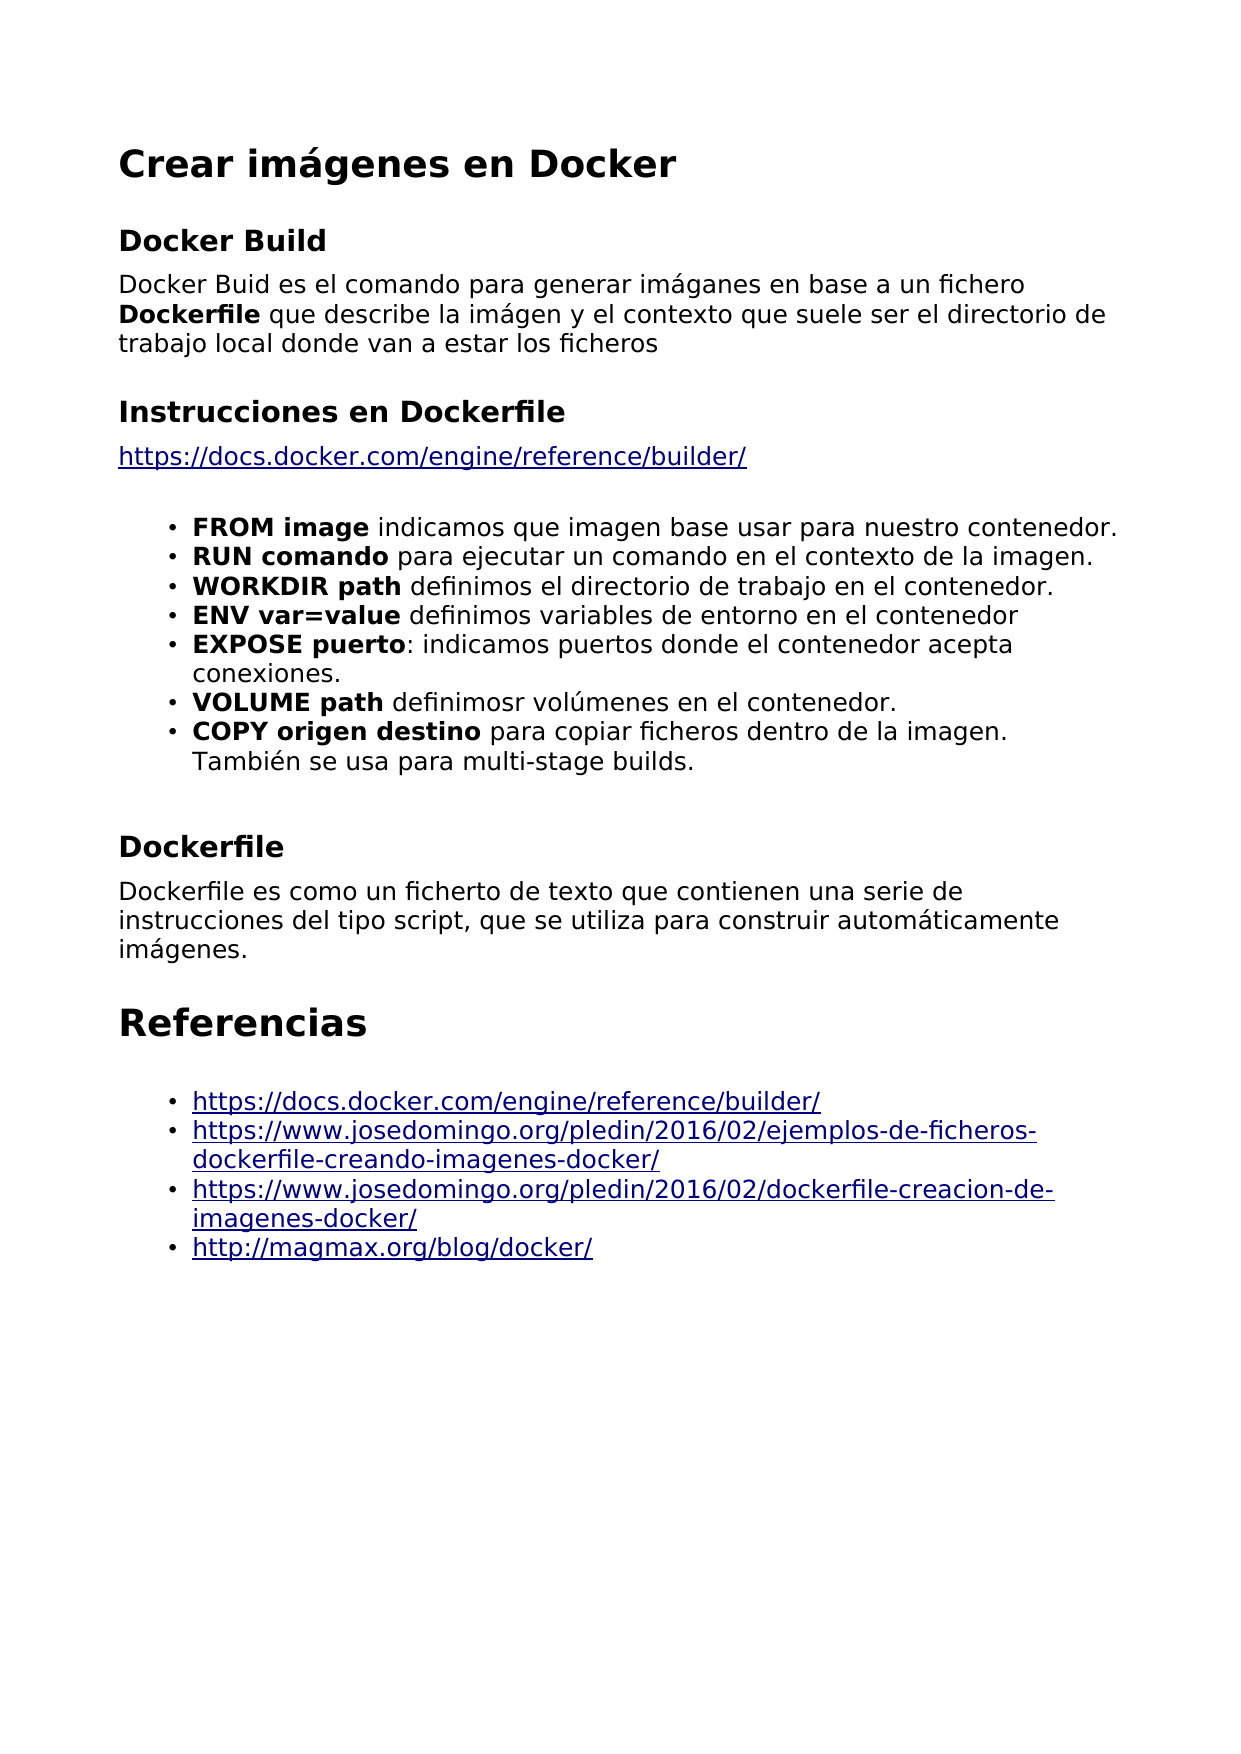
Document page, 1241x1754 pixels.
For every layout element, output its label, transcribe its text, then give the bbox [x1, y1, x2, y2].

list WORKDIR path definimos el directorio de trabajo en el contenedor. [177, 572, 1122, 601]
subtitle Dockerfile [118, 830, 1122, 864]
subtitle Docker Build [118, 224, 1122, 258]
subtitle Crear imágenes en Docker [118, 143, 1122, 187]
list https://www.josedomingo.org/pledin/2016/02/dockerfile-creacion-de-imagenes-docker/ [177, 1175, 1122, 1233]
list https://docs.docker.com/engine/reference/builder/ [177, 1087, 1122, 1117]
text https://docs.docker.com/engine/reference/builder/ [118, 442, 1122, 471]
list https://www.josedomingo.org/pledin/2016/02/ejemplos-de-ficheros-dockerfile-creando-imagenes-docker/ [177, 1117, 1122, 1175]
text Dockerfile es como un ficherto de texto que contienen una serie de instrucciones del tipo script, que se utiliza para construir automáticamente imágenes. [118, 877, 1122, 964]
list http://magmax.org/blog/docker/ [177, 1233, 1122, 1262]
list VOLUME path definimosr volúmenes en el contenedor. [177, 688, 1122, 717]
list RUN comando para ejecutar un comando en el contexto de la imagen. [177, 542, 1122, 572]
subtitle Referencias [118, 1002, 1122, 1045]
list ENV var=value definimos variables de entorno en el contenedor [177, 601, 1122, 630]
subtitle Instrucciones en Dockerfile [118, 396, 1122, 430]
list COPY origen destino para copiar ficheros dentro de la imagen. También se usa para multi-stage builds. [177, 717, 1122, 776]
list FROM image indicamos que imagen base usar para nuestro contenedor. [177, 513, 1122, 542]
text Docker Buid es el comando para generar imáganes en base a un fichero Dockerfile que describe la imágen y el contexto que suele ser el directorio de trabajo local donde van a estar los ficheros [118, 271, 1122, 358]
list EXPOSE puerto: indicamos puertos donde el contenedor acepta conexiones. [177, 630, 1122, 688]
